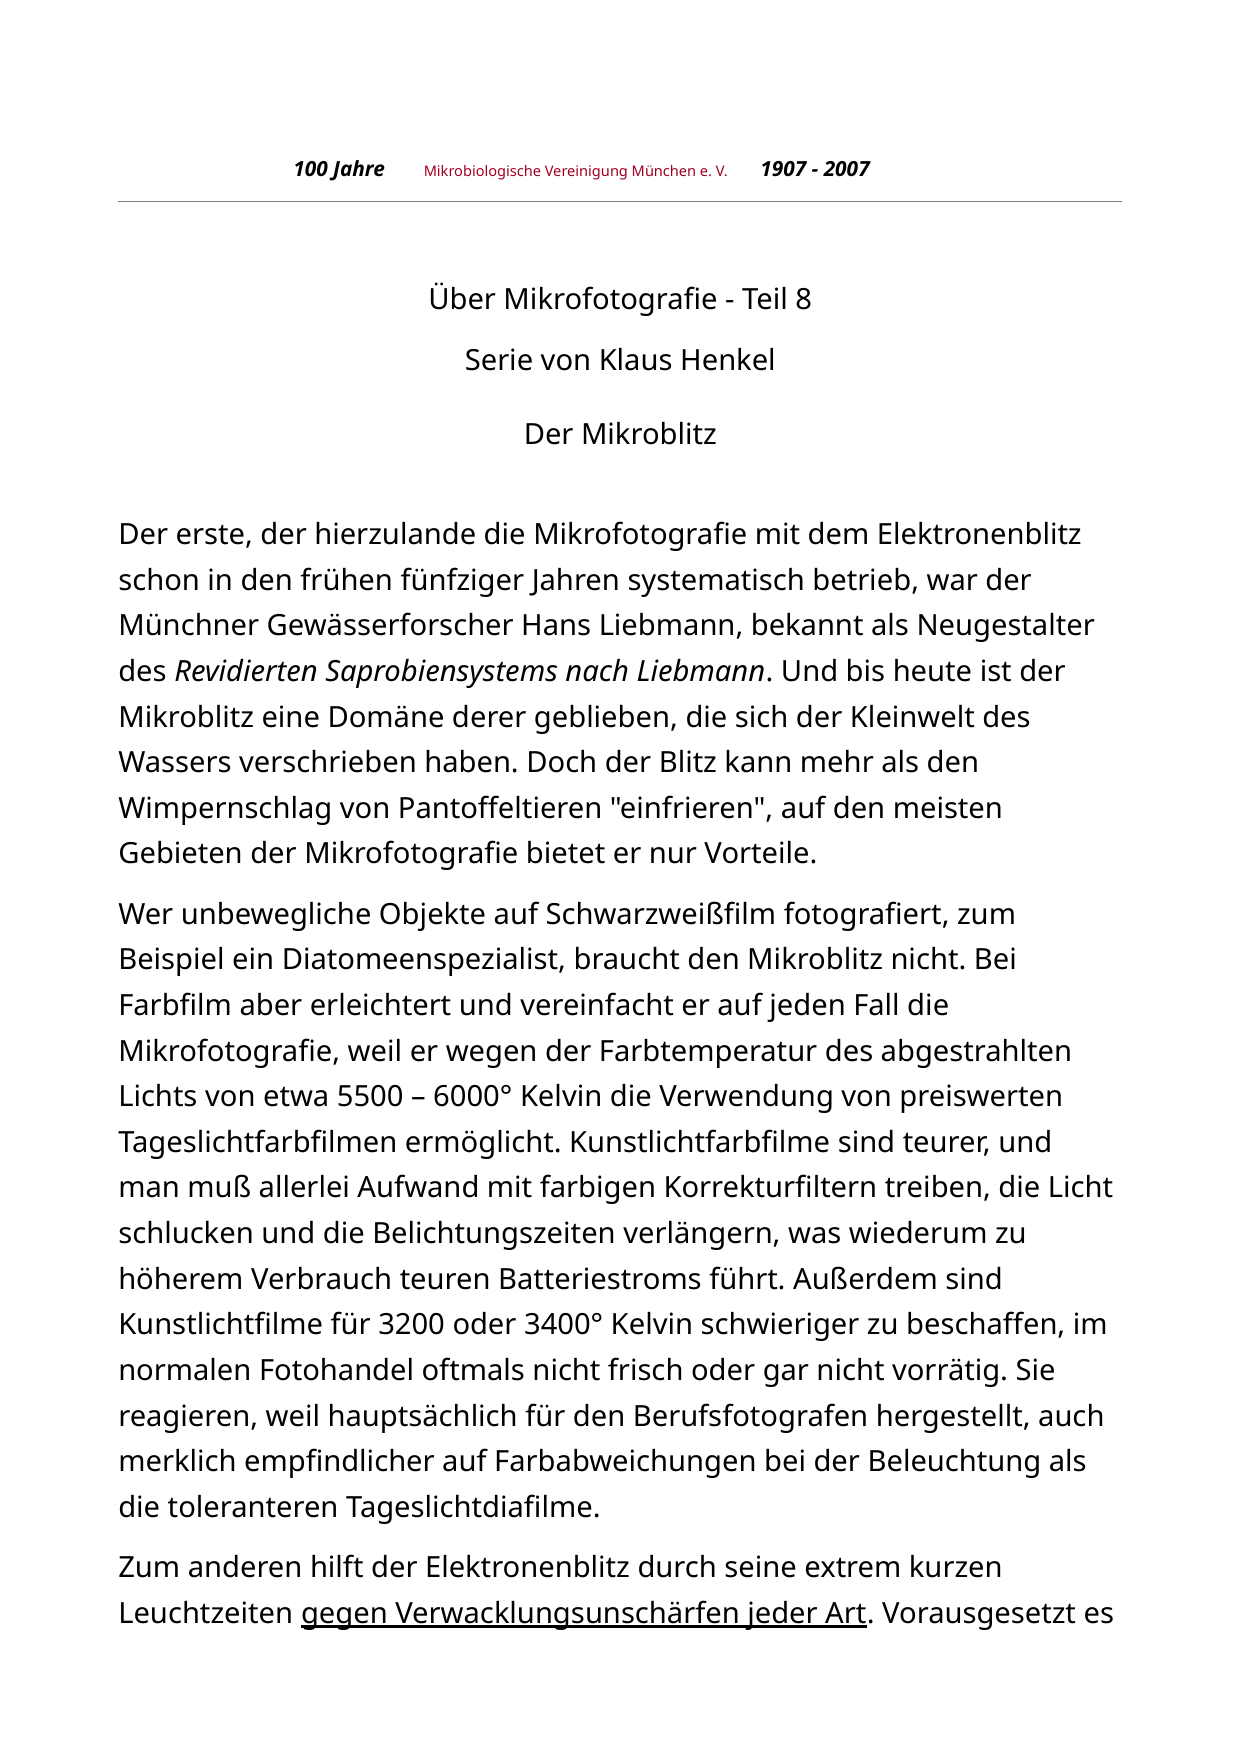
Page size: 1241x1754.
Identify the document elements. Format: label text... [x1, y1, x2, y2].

table_header [1047, 147, 1122, 187]
text Zum anderen hilft der Elektronenblitz durch seine extrem kurzen Leuchtzeiten gegen Verwacklungsunschärfen jeder Art. Vorausgesetzt es [118, 1546, 1122, 1632]
table_header 100 Jahre Mikrobiologische Vereinigung München e. V. 1907 - 2007 [118, 147, 1047, 187]
text Serie von Klaus Henkel [118, 339, 1122, 378]
text Über Mikrofotografie - Teil 8 [118, 279, 1122, 318]
text Wer unbewegliche Objekte auf Schwarzweißfilm fotografiert, zum Beispiel ein Diatomeenspezialist, braucht den Mikroblitz nicht. Bei Farbfilm aber erleichtert und vereinfacht er auf jeden Fall die Mikrofotografie, weil er wegen der Farbtemperatur des abgestrahlten Lichts von etwa 5500 – 6000° Kelvin die Verwendung von preiswerten Tageslichtfarbfilmen ermöglicht. Kunstlichtfarbfilme sind teurer, und man muß allerlei Aufwand mit farbigen Korrekturfiltern treiben, die Licht schlucken und die Belichtungszeiten verlängern, was wiederum zu höherem Verbrauch teuren Batteriestroms führt. Außerdem sind Kunstlichtfilme für 3200 oder 3400° Kelvin schwieriger zu beschaffen, im normalen Fotohandel oftmals nicht frisch oder gar nicht vorrätig. Sie reagieren, weil hauptsächlich für den Berufsfotografen hergestellt, auch merklich empfindlicher auf Farbabweichungen bei der Beleuchtung als die toleranteren Tageslichtdiafilme. [118, 893, 1122, 1526]
text Der erste, der hierzulande die Mikrofotografie mit dem Elektronenblitz schon in den frühen fünfziger Jahren systematisch betrieb, war der Münchner Gewässerforscher Hans Liebmann, bekannt als Neugestalter des Revidierten Saprobiensystems nach Liebmann. Und bis heute ist der Mikroblitz eine Domäne derer geblieben, die sich der Kleinwelt des Wassers verschrieben haben. Doch der Blitz kann mehr als den Wimpernschlag von Pantoffeltieren "einfrieren", auf den meisten Gebieten der Mikrofotografie bietet er nur Vorteile. [118, 513, 1122, 872]
subtitle Der Mikroblitz [118, 414, 1122, 453]
